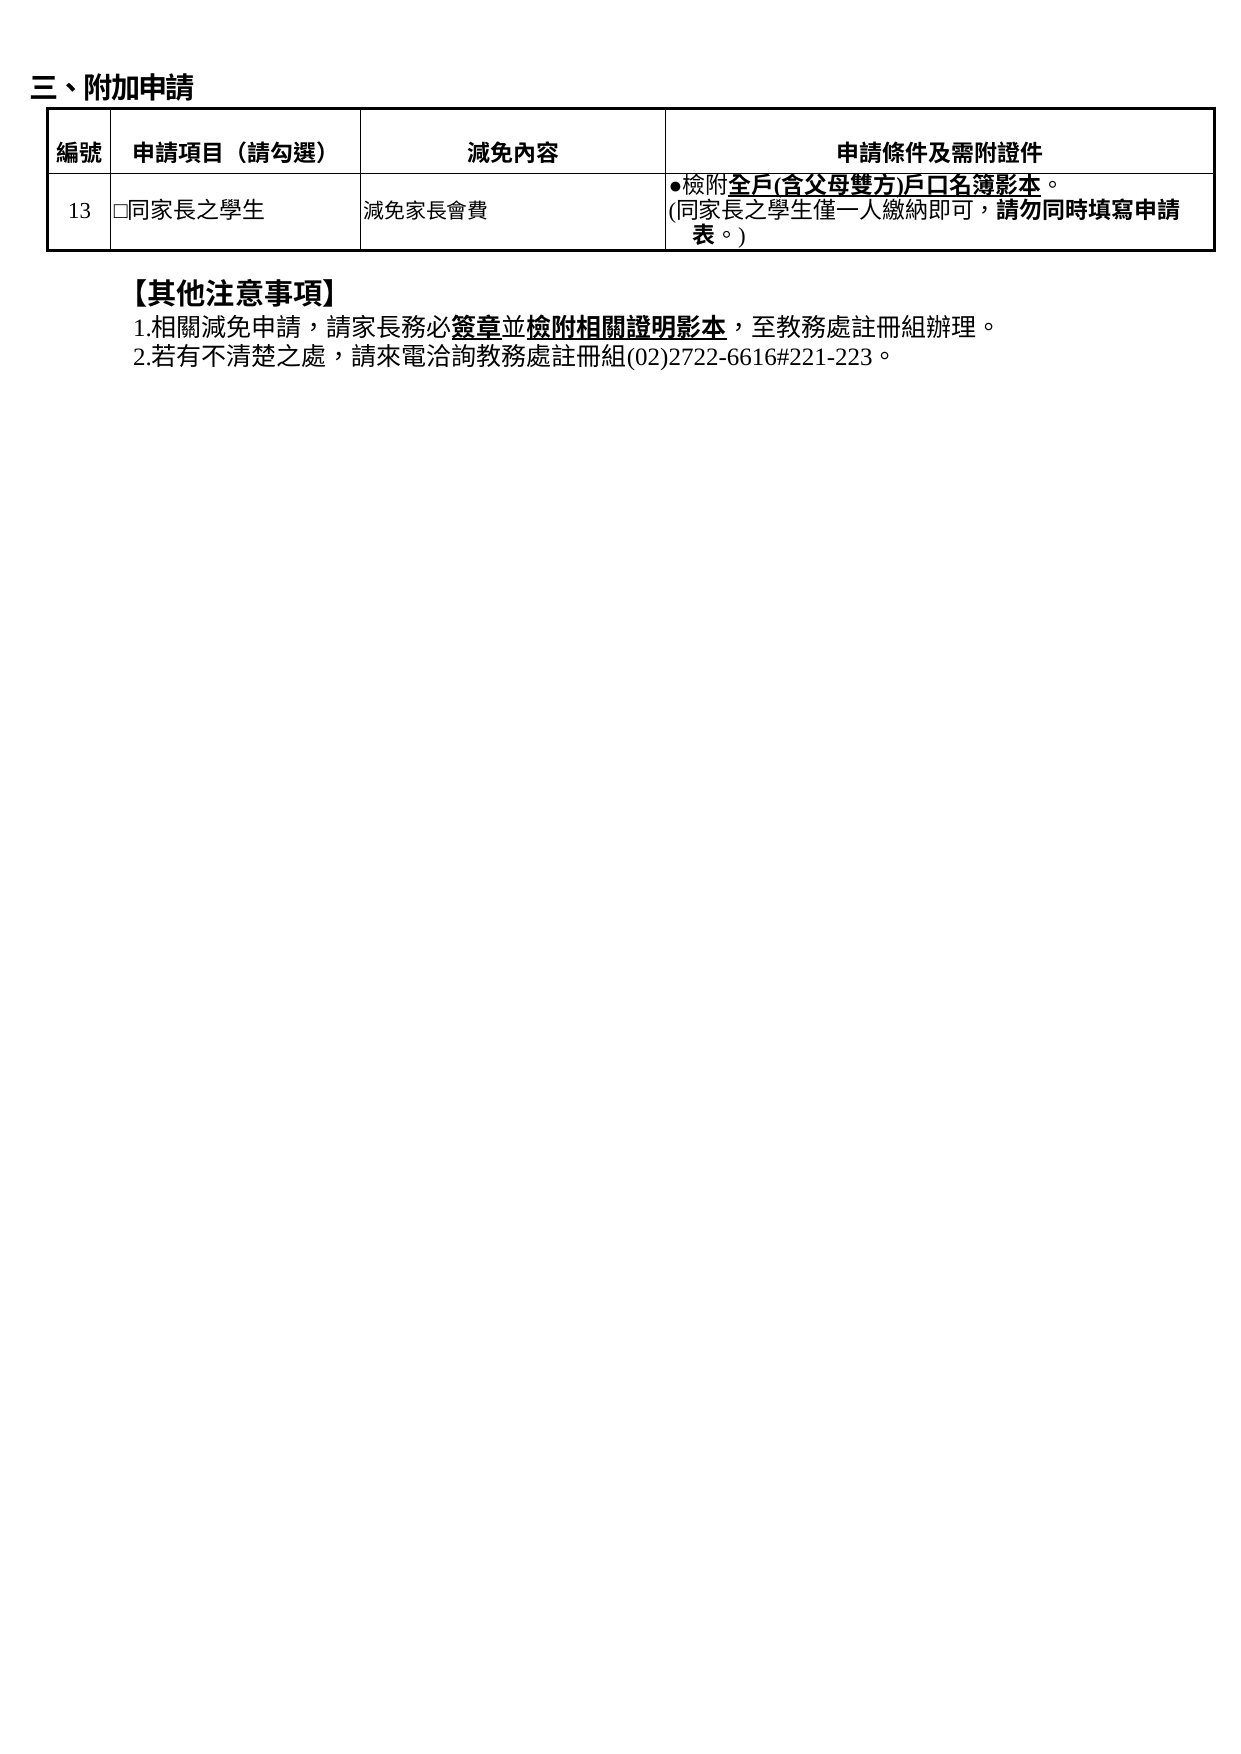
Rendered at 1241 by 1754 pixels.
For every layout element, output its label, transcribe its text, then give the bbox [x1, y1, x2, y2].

text 2.若有不清楚之處，請來電洽詢教務處註冊組(02)2722-6616#221-223。 [133, 342, 1144, 371]
table_header 申請項目（請勾選） [111, 110, 360, 172]
table_cell □同家長之學生 [111, 174, 360, 248]
table_header 編號 [49, 110, 110, 172]
table_cell ●檢附全戶(含父母雙方)戶口名簿影本。 (同家長之學生僅一人繳納即可，請勿同時填寫申請表。) [666, 174, 1213, 248]
table_cell 13 [49, 174, 110, 248]
text 1.相關減免申請，請家長務必簽章並檢附相關證明影本，至教務處註冊組辦理。 [133, 313, 1144, 342]
text 【其他注意事項】 [118, 270, 1144, 313]
table_cell 減免家長會費 [361, 174, 665, 248]
table_header 減免內容 [361, 110, 665, 172]
text 三、附加申請 [29, 64, 1144, 107]
table_header 申請條件及需附證件 [666, 110, 1213, 172]
